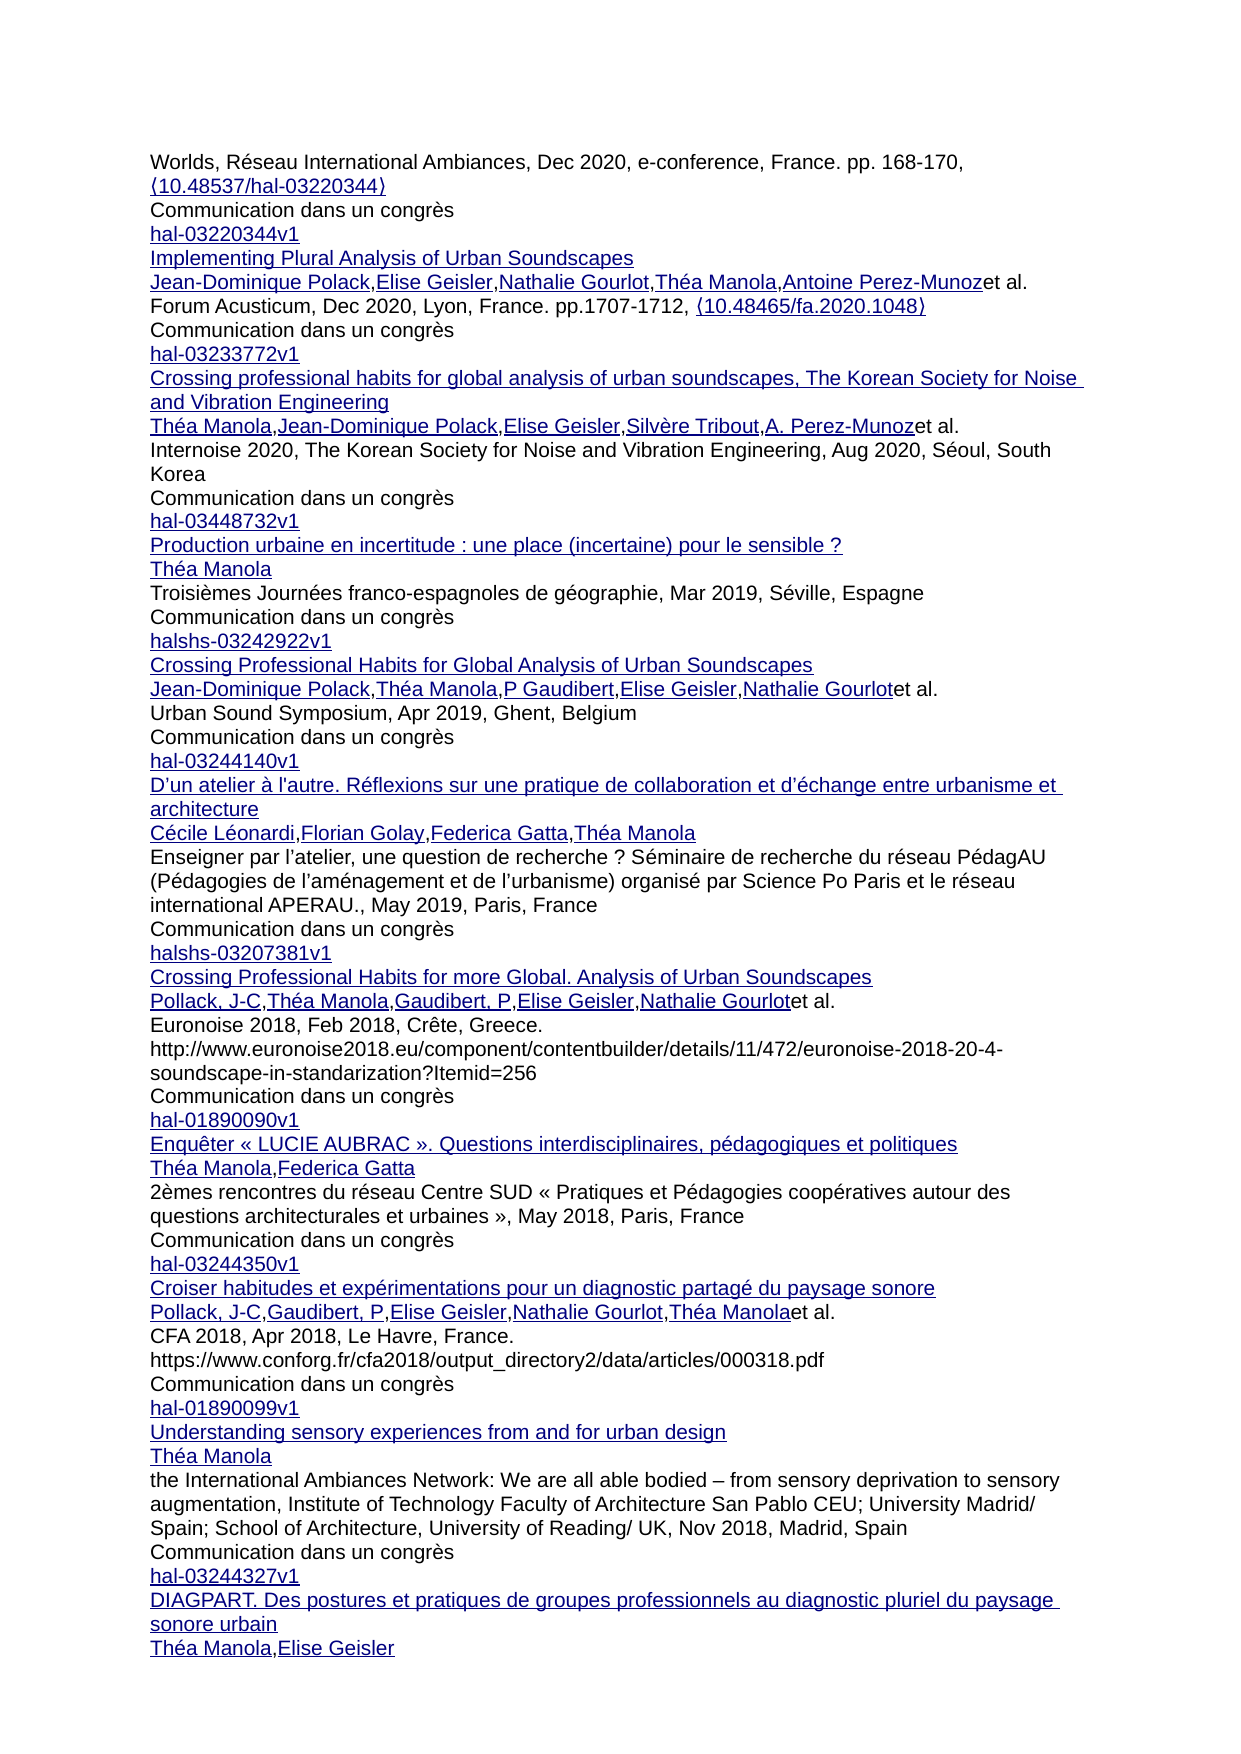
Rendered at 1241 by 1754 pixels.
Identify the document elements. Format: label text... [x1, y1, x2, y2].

table_cell Crossing Professional Habits for Global Analysis of Urban Soundscapes Jean-Dominique Polack,Théa Manola,P Gaudibert,Elise Geisler,Nathalie Gourlotet al. Urban Sound Symposium, Apr 2019, Ghent, Belgium Communication dans un congrès hal-03244140v1 [150, 653, 1090, 773]
table_cell Croiser habitudes et expérimentations pour un diagnostic partagé du paysage sonore Pollack, J-C,Gaudibert, P,Elise Geisler,Nathalie Gourlot,Théa Manolaet al. CFA 2018, Apr 2018, Le Havre, France. https://www.conforg.fr/cfa2018/output_directory2/data/articles/000318.pdf Communication dans un congrès hal-01890099v1 [150, 1276, 1090, 1420]
table_cell Understanding sensory experiences from and for urban design Théa Manola the International Ambiances Network: We are all able bodied – from sensory deprivation to sensory augmentation, Institute of Technology Faculty of Architecture San Pablo CEU; University Madrid/ Spain; School of Architecture, University of Reading/ UK, Nov 2018, Madrid, Spain Communication dans un congrès hal-03244327v1 [150, 1420, 1090, 1587]
table_cell Enquêter « LUCIE AUBRAC ». Questions interdisciplinaires, pédagogiques et politiques Théa Manola,Federica Gatta 2èmes rencontres du réseau Centre SUD « Pratiques et Pédagogies coopératives autour des questions architecturales et urbaines », May 2018, Paris, France Communication dans un congrès hal-03244350v1 [150, 1132, 1090, 1276]
table_cell Implementing Plural Analysis of Urban Soundscapes Jean-Dominique Polack,Elise Geisler,Nathalie Gourlot,Théa Manola,Antoine Perez-Munozet al. Forum Acusticum, Dec 2020, Lyon, France. pp.1707-1712, ⟨10.48465/fa.2020.1048⟩ Communication dans un congrès hal-03233772v1 [150, 246, 1090, 366]
table_cell D’un atelier à l'autre. Réflexions sur une pratique de collaboration et d’échange entre urbanisme et architecture Cécile Léonardi,Florian Golay,Federica Gatta,Théa Manola Enseigner par l’atelier, une question de recherche ? Séminaire de recherche du réseau PédagAU (Pédagogies de l’aménagement et de l’urbanisme) organisé par Science Po Paris et le réseau international APERAU., May 2019, Paris, France Communication dans un congrès halshs-03207381v1 [150, 773, 1090, 964]
table_cell Worlds, Réseau International Ambiances, Dec 2020, e-conference, France. pp. 168-170, ⟨10.48537/hal-03220344⟩ Communication dans un congrès hal-03220344v1 [150, 150, 1090, 246]
table_cell Crossing professional habits for global analysis of urban soundscapes, The Korean Society for Noise and Vibration Engineering Théa Manola,Jean-Dominique Polack,Elise Geisler,Silvère Tribout,A. Perez-Munozet al. Internoise 2020, The Korean Society for Noise and Vibration Engineering, Aug 2020, Séoul, South Korea Communication dans un congrès hal-03448732v1 [150, 366, 1090, 533]
table_cell Production urbaine en incertitude : une place (incertaine) pour le sensible ? Théa Manola Troisièmes Journées franco-espagnoles de géographie, Mar 2019, Séville, Espagne Communication dans un congrès halshs-03242922v1 [150, 533, 1090, 653]
table_cell Crossing Professional Habits for more Global. Analysis of Urban Soundscapes Pollack, J-C,Théa Manola,Gaudibert, P,Elise Geisler,Nathalie Gourlotet al. Euronoise 2018, Feb 2018, Crête, Greece. http://www.euronoise2018.eu/component/contentbuilder/details/11/472/euronoise-2018-20-4-soundscape-in-standarization?Itemid=256 Communication dans un congrès hal-01890090v1 [150, 965, 1090, 1132]
table_cell DIAGPART. Des postures et pratiques de groupes professionnels au diagnostic pluriel du paysage sonore urbain Théa Manola,Elise Geisler [150, 1588, 1090, 1659]
